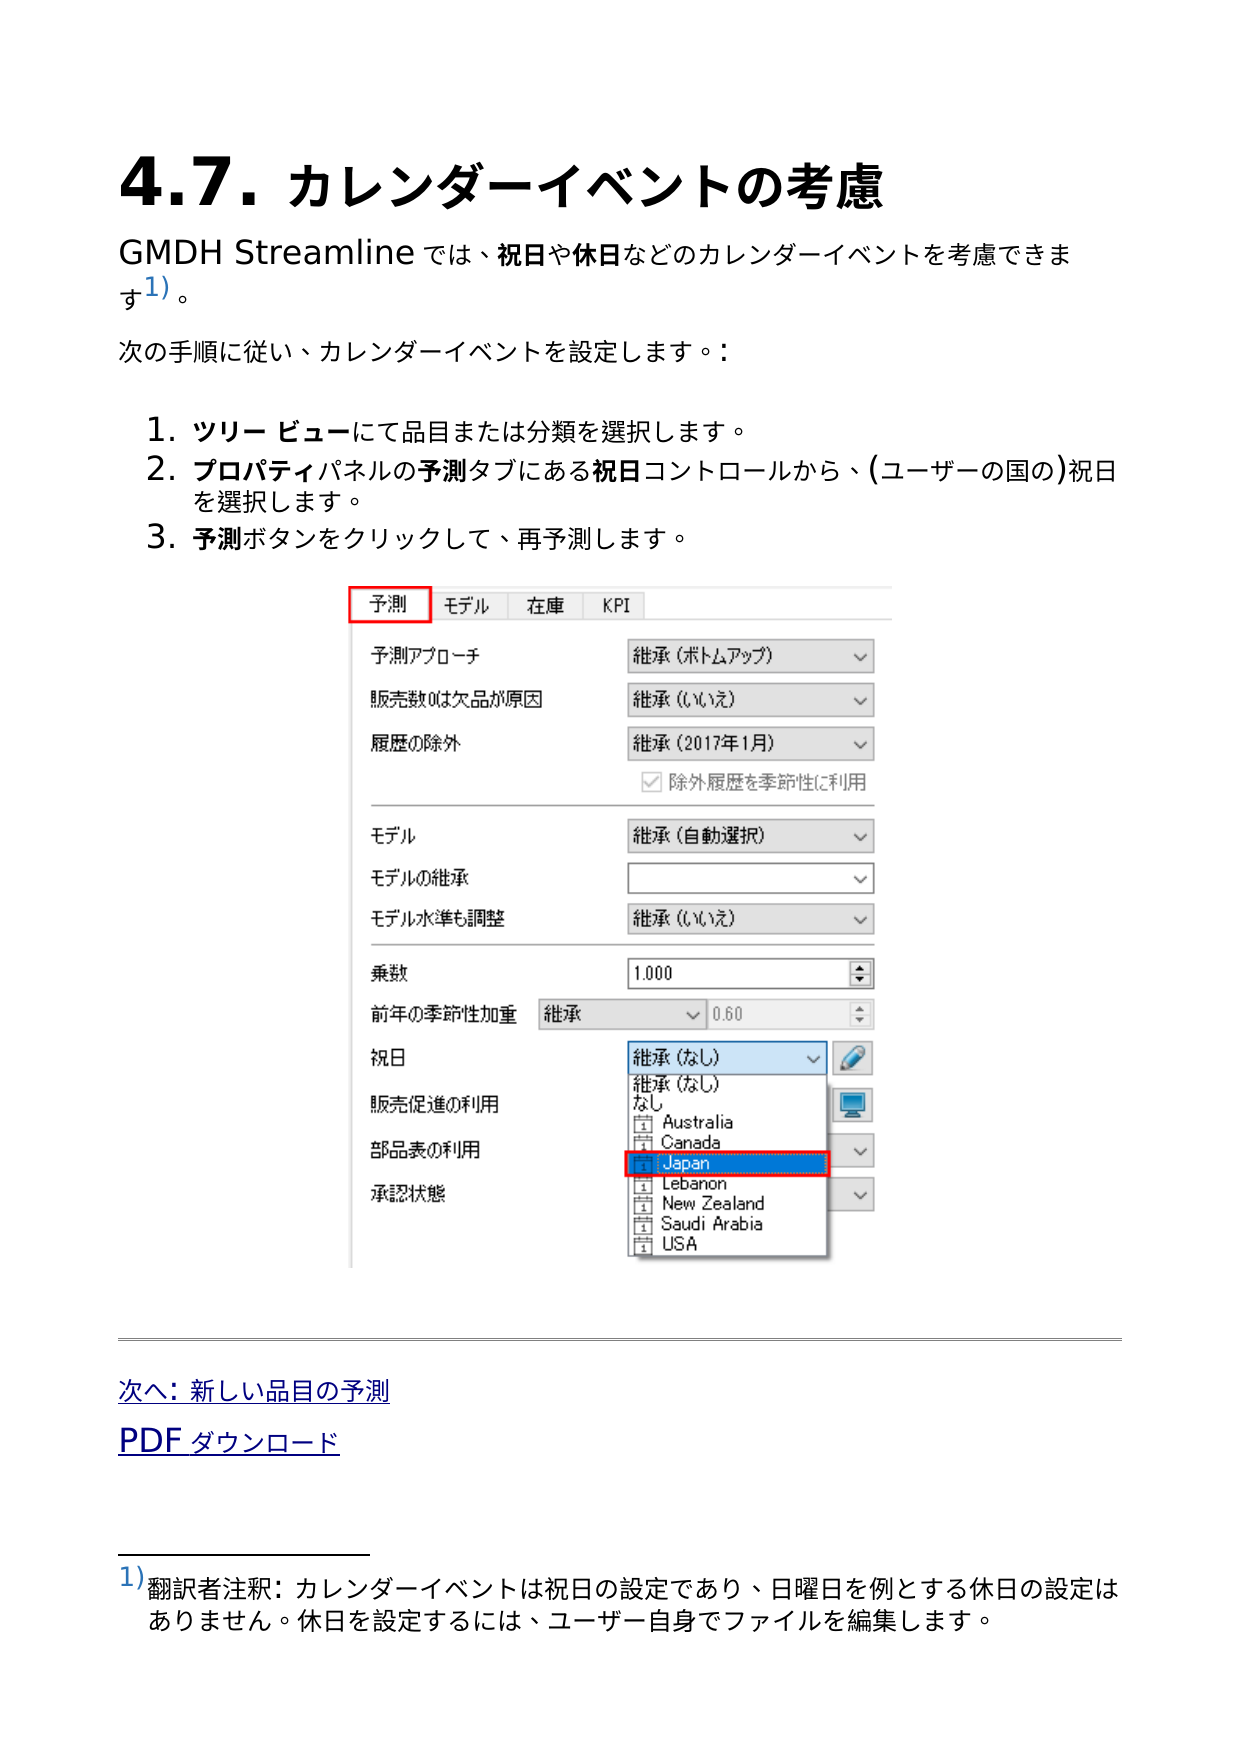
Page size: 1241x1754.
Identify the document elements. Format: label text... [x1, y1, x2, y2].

text 翻訳者注釈: カレンダーイベントは祝日の設定であり、日曜日を例とする休日の設定はありません。休日を設定するには、ユーザー自身でファイルを編集します。 [118, 1561, 1122, 1636]
text PDFダウンロード [118, 1421, 1122, 1460]
text GMDH Streamlineでは、祝日や休日などのカレンダーイベントを考慮できます。 [118, 233, 1122, 318]
text 次の手順に従い、カレンダーイベントを設定します。: [118, 330, 1122, 369]
picture [348, 586, 892, 1268]
list プロパティパネルの予測タブにある祝日コントロールから、(ユーザーの国の)祝日を選択します。 [177, 450, 1122, 518]
list 予測ボタンをクリックして、再予測します。 [177, 518, 1122, 557]
text 次へ: 新しい品目の予測 [118, 1370, 1122, 1409]
subtitle 4.7. カレンダーイベントの考慮 [118, 143, 1122, 221]
text [118, 1473, 1122, 1511]
list ツリー ビューにて品目または分類を選択します。 [177, 411, 1122, 450]
